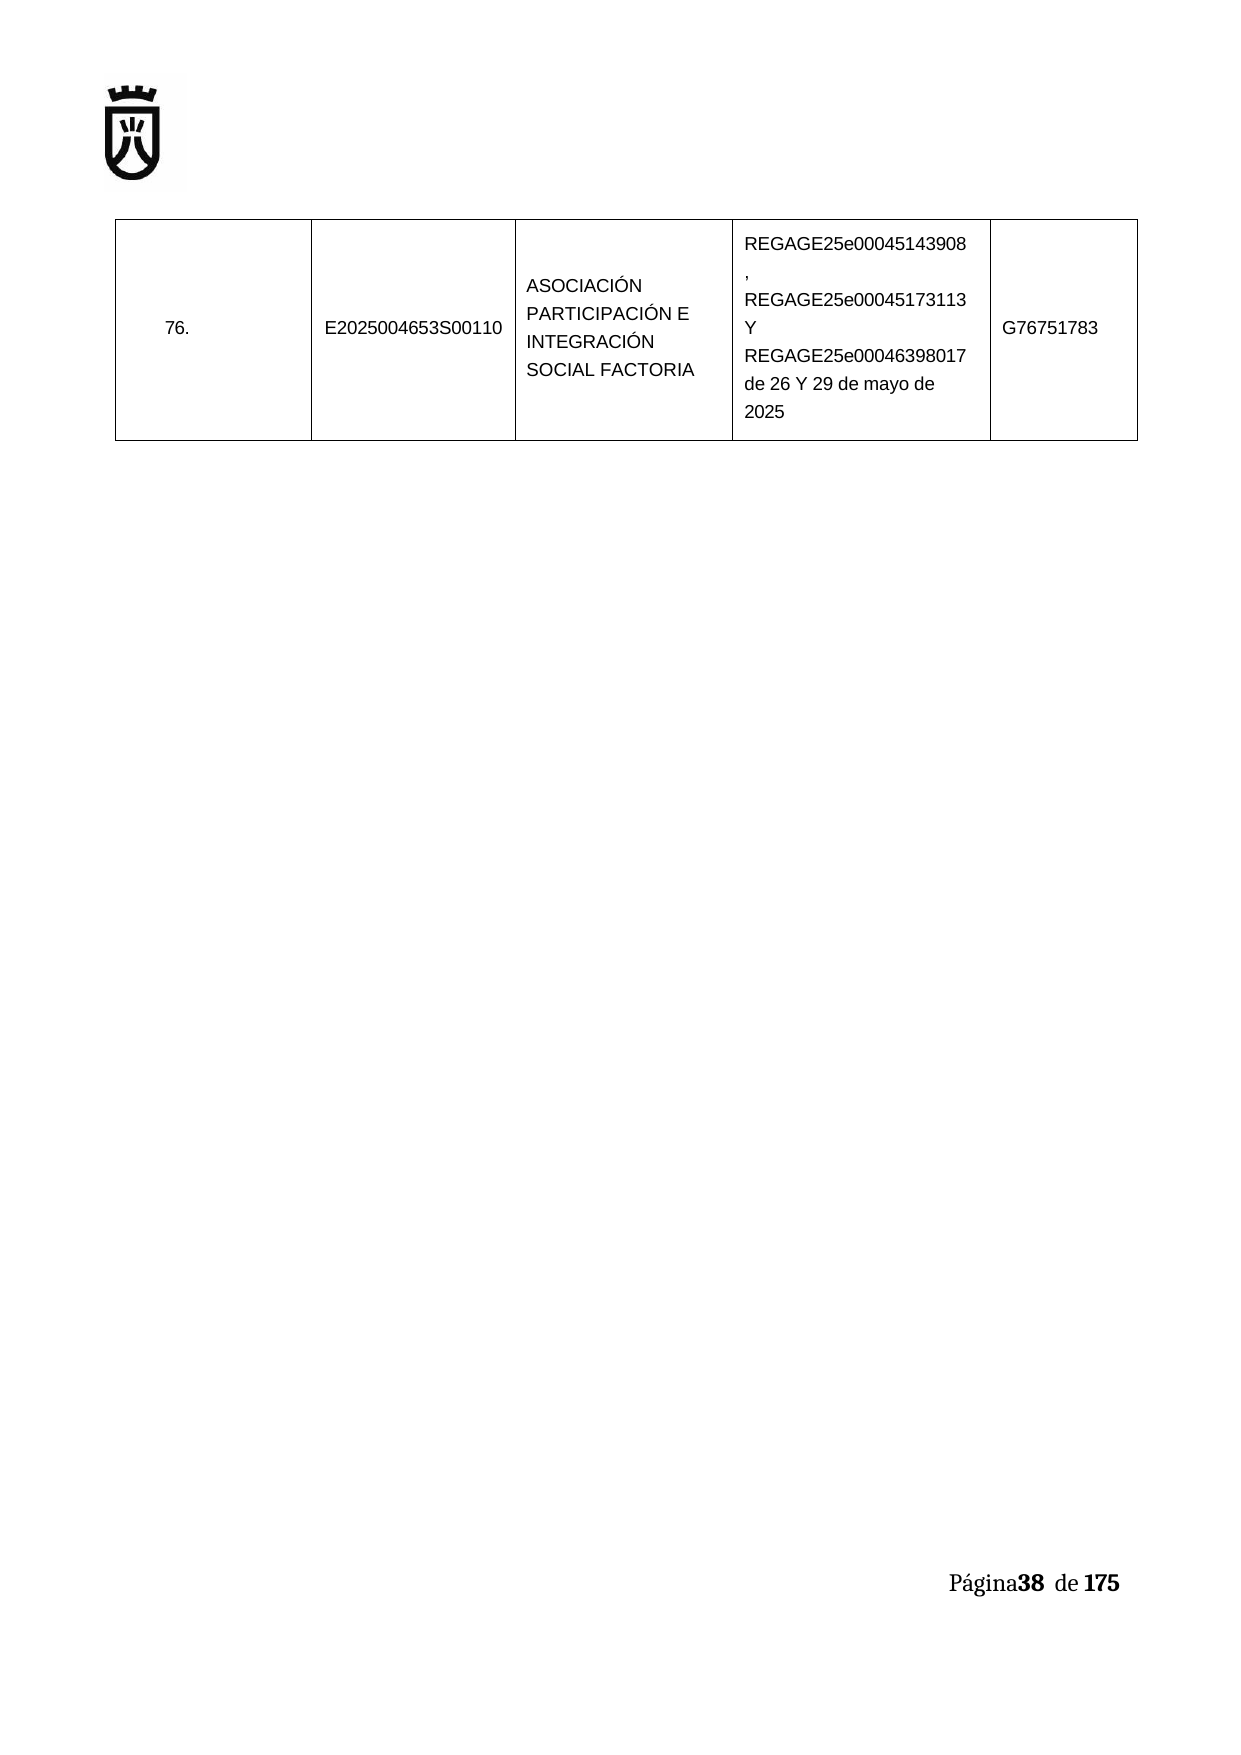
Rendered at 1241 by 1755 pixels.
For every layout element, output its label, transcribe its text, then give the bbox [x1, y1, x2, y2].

table_cell G76751783 [991, 220, 1137, 440]
table_cell E2025004653S00110 [312, 220, 515, 440]
table_cell REGAGE25e00045143908 , REGAGE25e00045173113 Y REGAGE25e00046398017 de 26 Y 29 de mayo de 2025 [733, 220, 990, 440]
table_cell ASOCIACIÓN PARTICIPACIÓN E INTEGRACIÓN SOCIAL FACTORIA [516, 220, 732, 440]
table_cell 76. [116, 220, 311, 440]
